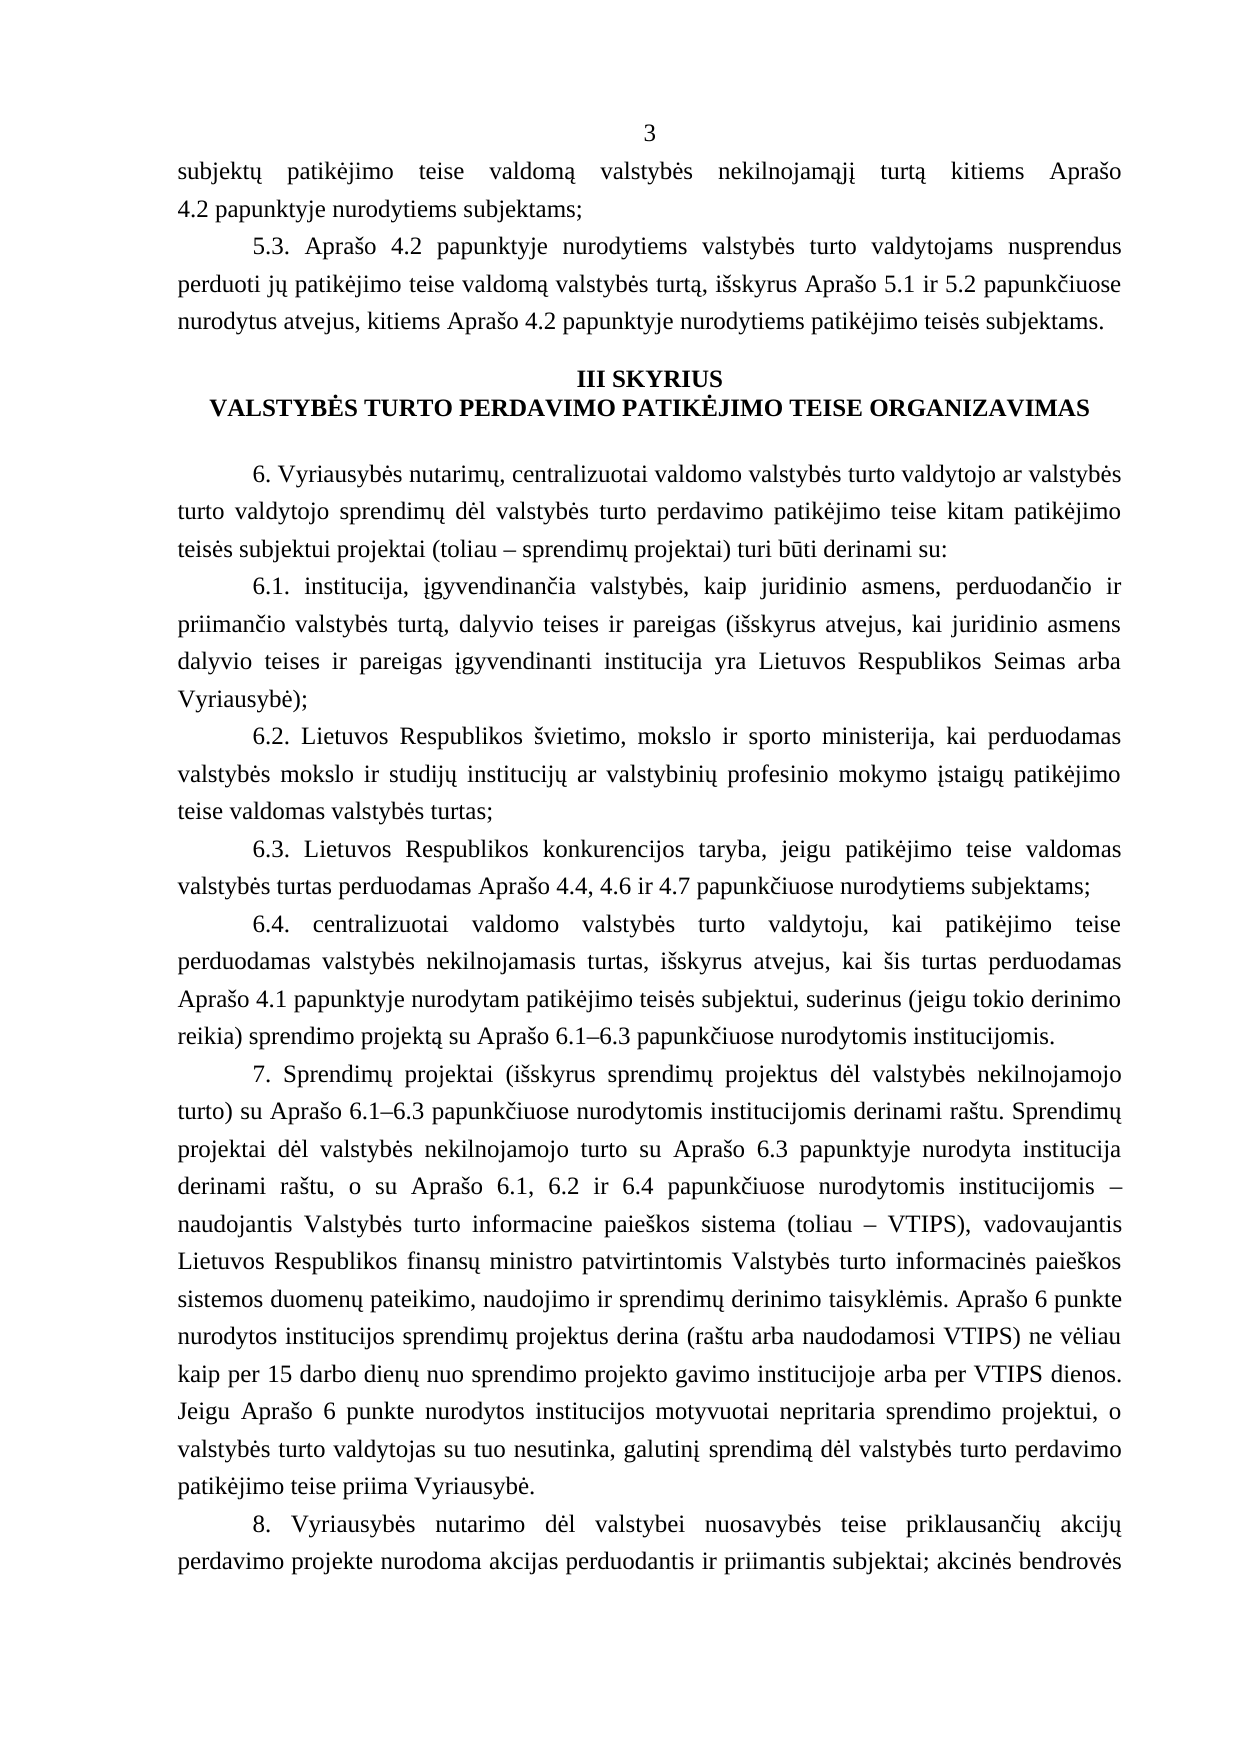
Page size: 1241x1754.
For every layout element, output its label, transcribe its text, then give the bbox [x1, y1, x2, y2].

text 6.1. institucija, įgyvendinančia valstybės, kaip juridinio asmens, perduodančio ir priimančio valstybės turtą, dalyvio teises ir pareigas (išskyrus atvejus, kai juridinio asmens dalyvio teises ir pareigas įgyvendinanti institucija yra Lietuvos Respublikos Seimas arba Vyriausybė); [177, 563, 1122, 713]
text 6.2. Lietuvos Respublikos švietimo, mokslo ir sporto ministerija, kai perduodamas valstybės mokslo ir studijų institucijų ar valstybinių profesinio mokymo įstaigų patikėjimo teise valdomas valstybės turtas; [177, 713, 1122, 825]
text 6. Vyriausybės nutarimų, centralizuotai valdomo valstybės turto valdytojo ar valstybės turto valdytojo sprendimų dėl valstybės turto perdavimo patikėjimo teise kitam patikėjimo teisės subjektui projektai (toliau – sprendimų projektai) turi būti derinami su: [177, 450, 1122, 563]
text 5.3. Aprašo 4.2 papunktyje nurodytiems valstybės turto valdytojams nusprendus perduoti jų patikėjimo teise valdomą valstybės turtą, išskyrus Aprašo 5.1 ir 5.2 papunkčiuose nurodytus atvejus, kitiems Aprašo 4.2 papunktyje nurodytiems patikėjimo teisės subjektams. [177, 223, 1122, 335]
text 6.3. Lietuvos Respublikos konkurencijos taryba, jeigu patikėjimo teise valdomas valstybės turtas perduodamas Aprašo 4.4, 4.6 ir 4.7 papunkčiuose nurodytiems subjektams; [177, 825, 1122, 900]
text 8. Vyriausybės nutarimo dėl valstybei nuosavybės teise priklausančių akcijų perdavimo projekte nurodoma akcijas perduodantis ir priimantis subjektai; akcinės bendrovės [177, 1500, 1122, 1575]
text 6.4. centralizuotai valdomo valstybės turto valdytoju, kai patikėjimo teise perduodamas valstybės nekilnojamasis turtas, išskyrus atvejus, kai šis turtas perduodamas Aprašo 4.1 papunktyje nurodytam patikėjimo teisės subjektui, suderinus (jeigu tokio derinimo reikia) sprendimo projektą su Aprašo 6.1–6.3 papunkčiuose nurodytomis institucijomis. [177, 900, 1122, 1050]
text VALSTYBĖS TURTO PERDAVIMO PATIKĖJIMO TEISE ORGANIZAVIMAS [177, 393, 1122, 421]
text III SKYRIUS [177, 364, 1122, 393]
text subjektų patikėjimo teise valdomą valstybės nekilnojamąjį turtą kitiems Aprašo 4.2 papunktyje nurodytiems subjektams; [177, 148, 1122, 223]
text 7. Sprendimų projektai (išskyrus sprendimų projektus dėl valstybės nekilnojamojo turto) su Aprašo 6.1–6.3 papunkčiuose nurodytomis institucijomis derinami raštu. Sprendimų projektai dėl valstybės nekilnojamojo turto su Aprašo 6.3 papunktyje nurodyta institucija derinami raštu, o su Aprašo 6.1, 6.2 ir 6.4 papunkčiuose nurodytomis institucijomis – naudojantis Valstybės turto informacine paieškos sistema (toliau – VTIPS), vadovaujantis Lietuvos Respublikos finansų ministro patvirtintomis Valstybės turto informacinės paieškos sistemos duomenų pateikimo, naudojimo ir sprendimų derinimo taisyklėmis. Aprašo 6 punkte nurodytos institucijos sprendimų projektus derina (raštu arba naudodamosi VTIPS) ne vėliau kaip per 15 darbo dienų nuo sprendimo projekto gavimo institucijoje arba per VTIPS dienos. Jeigu Aprašo 6 punkte nurodytos institucijos motyvuotai nepritaria sprendimo projektui, o valstybės turto valdytojas su tuo nesutinka, galutinį sprendimą dėl valstybės turto perdavimo patikėjimo teise priima Vyriausybė. [177, 1050, 1122, 1500]
